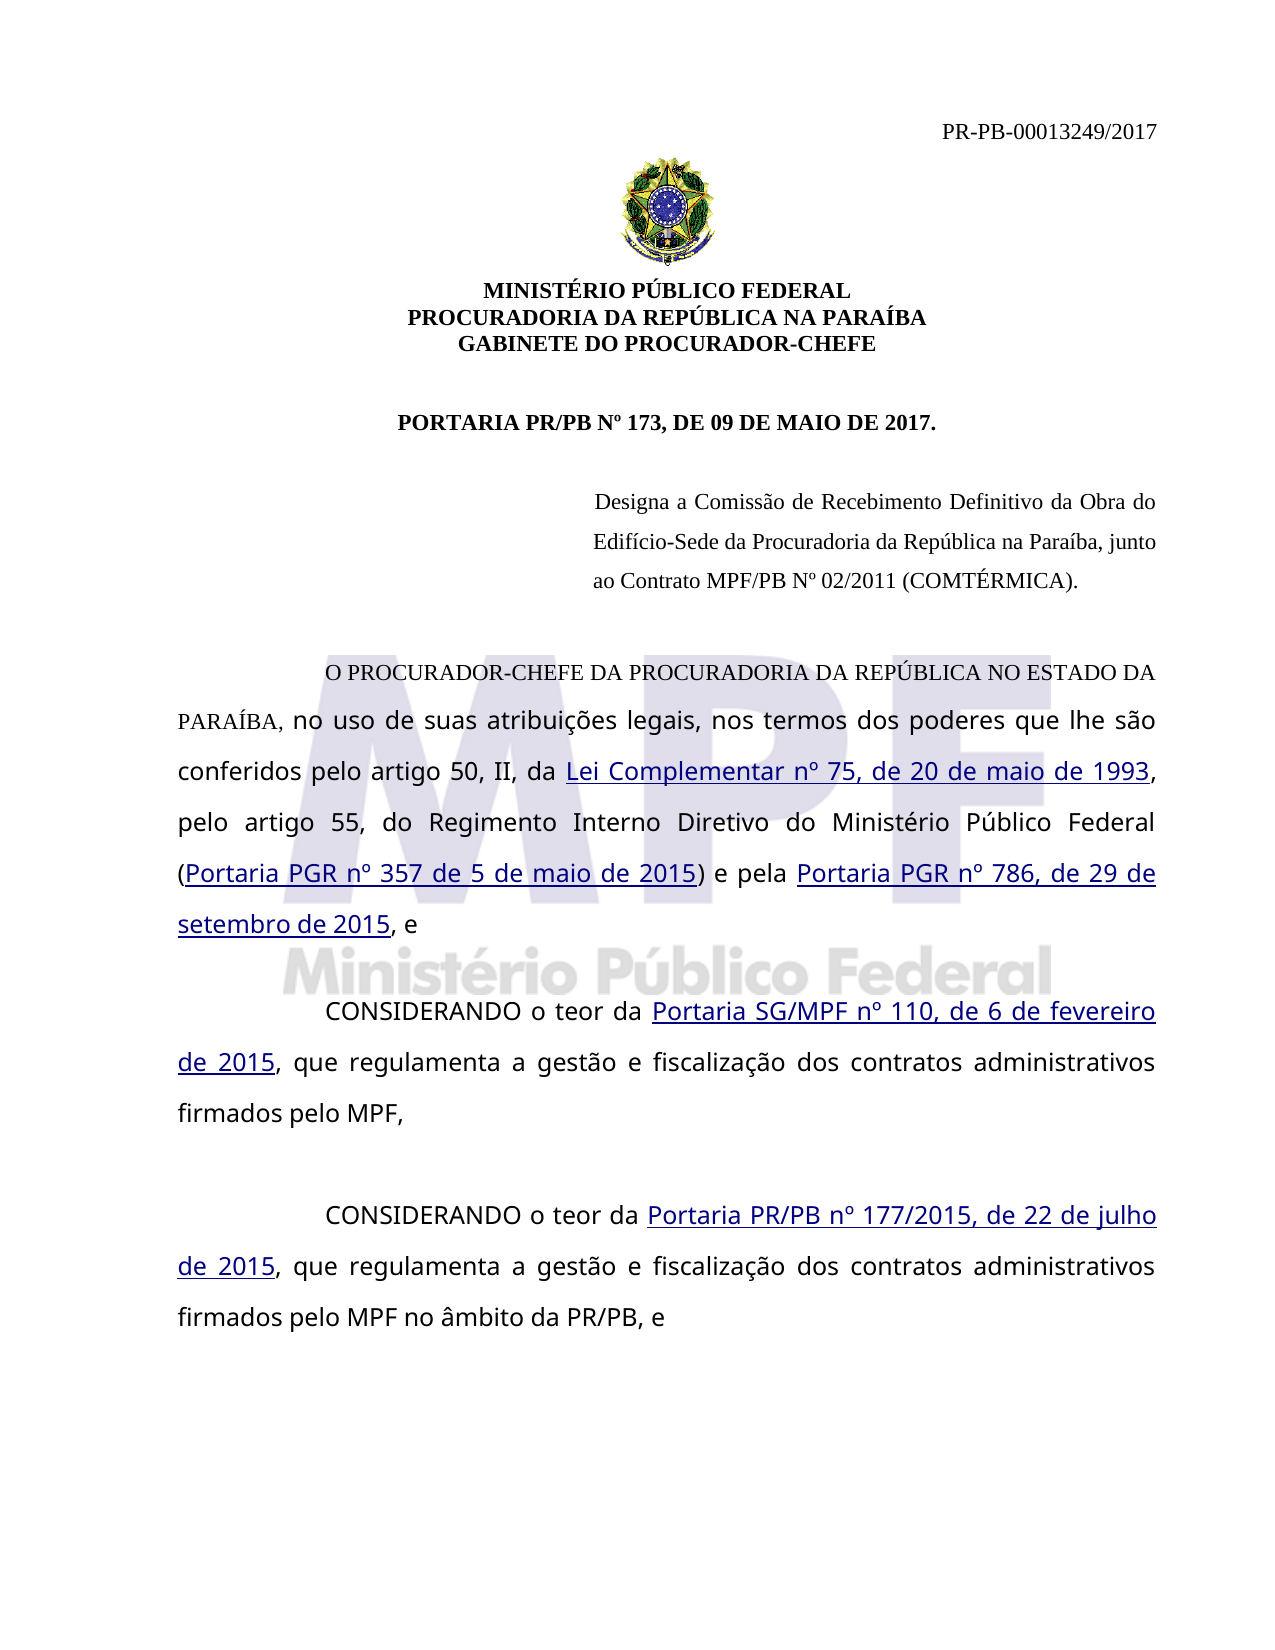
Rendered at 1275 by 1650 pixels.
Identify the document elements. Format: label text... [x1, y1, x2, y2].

picture [283, 981, 1051, 994]
text CONSIDERANDO o teor da Portaria PR/PB nº 177/2015, de 22 de julho de 2015, que regulamenta a gestão e fiscalização dos contratos administrativos firmados pelo MPF no âmbito da PR/PB, e [177, 1198, 1157, 1334]
text CONSIDERANDO o teor da Portaria SG/MPF nº 110, de 6 de fevereiro de 2015, que regulamenta a gestão e fiscalização dos contratos administrativos firmados pelo MPF, [177, 994, 1157, 1130]
picture [283, 655, 1051, 659]
text Designa a Comissão de Recebimento Definitivo da Obra do Edifício-Sede da Procuradoria da República na Paraíba, junto ao Contrato MPF/PB Nº 02/2011 (COMTÉRMICA). [593, 488, 1157, 594]
text PORTARIA PR/PB Nº 173, DE 09 DE MAIO DE 2017. [177, 409, 1157, 436]
text MINISTÉRIO PÚBLICO FEDERAL [177, 277, 1157, 304]
text O PROCURADOR-CHEFE DA PROCURADORIA DA REPÚBLICA NO ESTADO DA PARAÍBA, no uso de suas atribuições legais, nos termos dos poderes que lhe são conferidos pelo artigo 50, II, da Lei Complementar nº 75, de 20 de maio de 1993, pelo artigo 55, do Regimento Interno Diretivo do Ministério Público Federal (Portaria PGR nº 357 de 5 de maio de 2015) e pela Portaria PGR nº 786, de 29 de setembro de 2015, e [177, 659, 1157, 981]
text PR-PB-00013249/2017 [177, 118, 1157, 144]
subtitle PROCURADORIA DA REPÚBLICA NA PARAÍBA [177, 304, 1157, 330]
subtitle GABINETE DO PROCURADOR-CHEFE [177, 330, 1157, 357]
